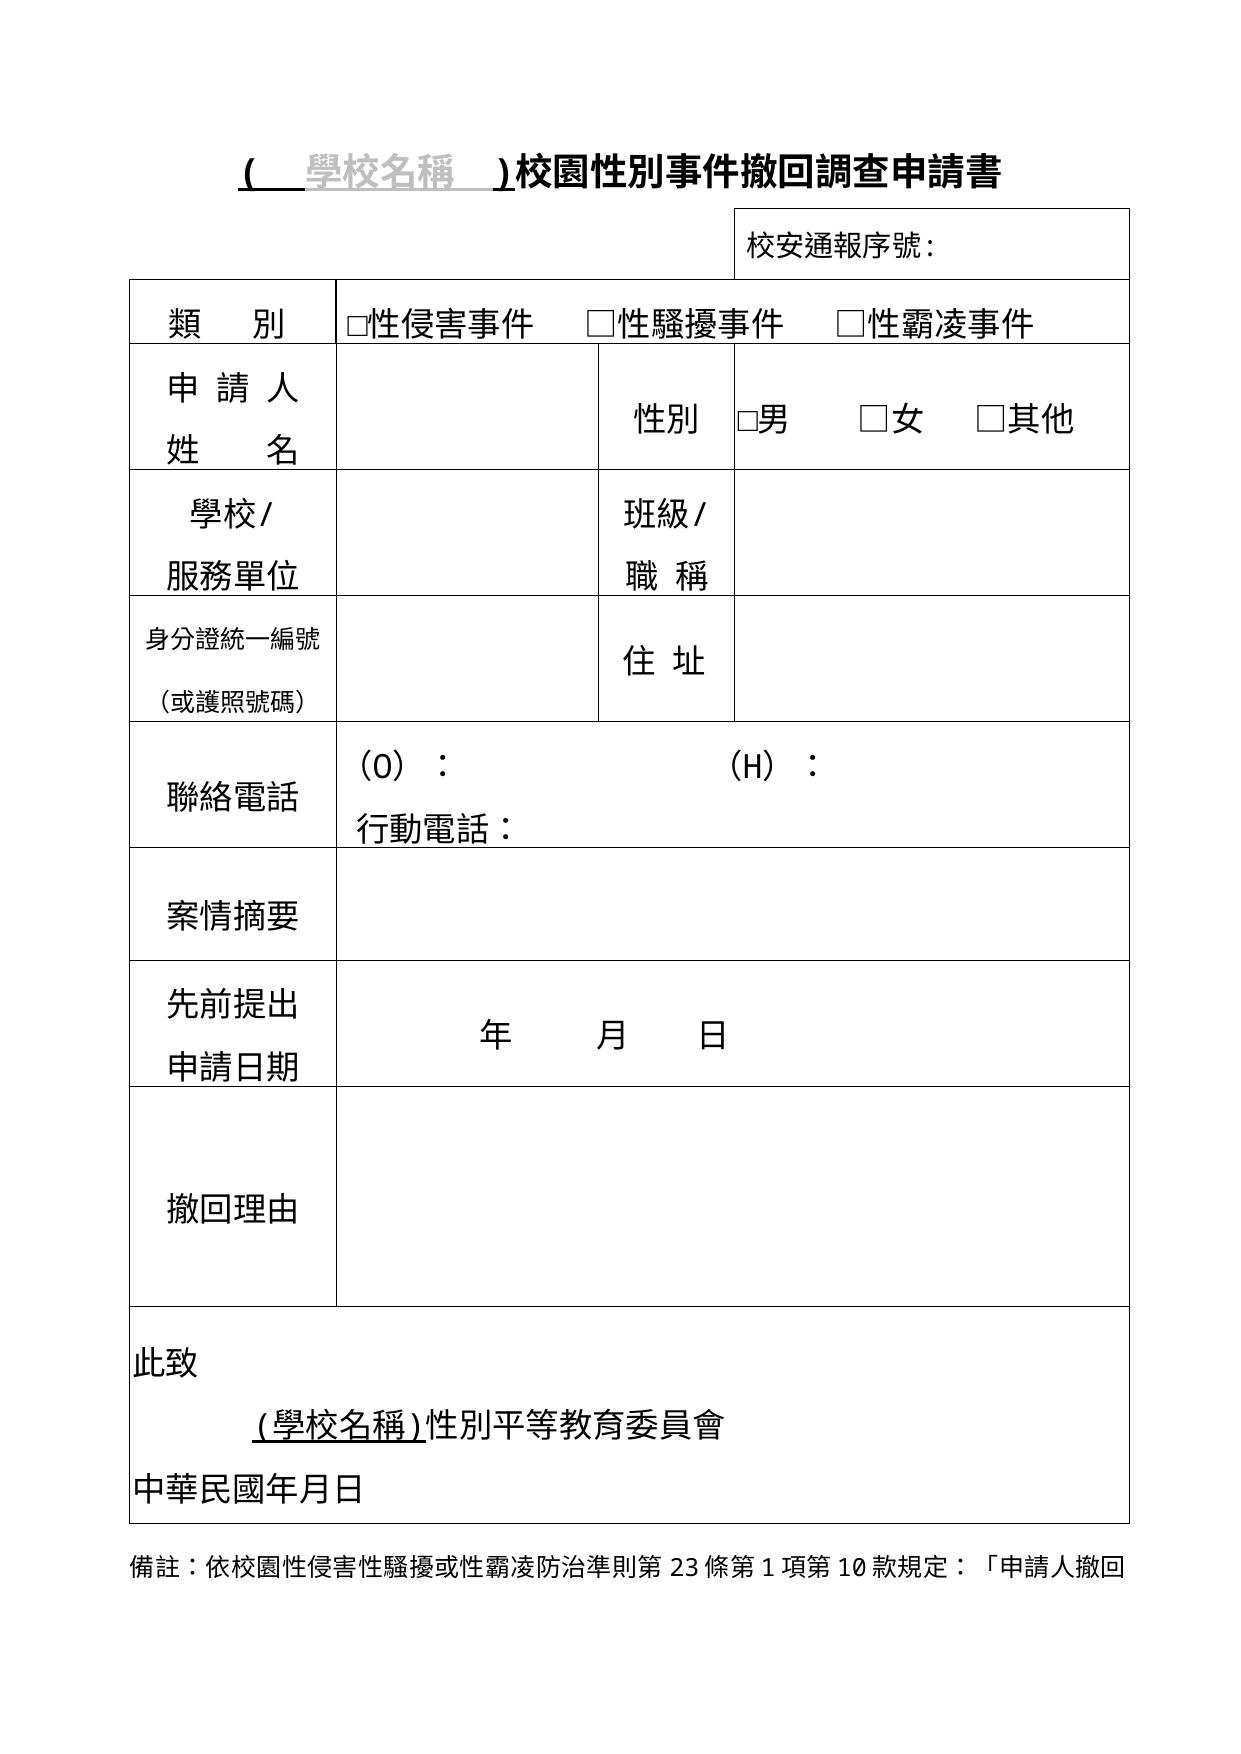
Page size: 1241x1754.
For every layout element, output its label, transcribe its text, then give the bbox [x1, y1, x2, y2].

table_cell 聯絡電話 [130, 722, 336, 847]
table_cell 先前提出 申請日期 [130, 961, 336, 1086]
table_cell [337, 470, 598, 595]
table_cell 備註：依校園性侵害性騷擾或性霸凌防治準則第23條第1項第10款規定：「申請人撤回 [129, 1524, 1129, 1627]
table_cell 案情摘要 [130, 848, 336, 959]
table_cell 申 請 人 姓 名 [130, 344, 336, 469]
text ( 學校名稱 )校園性別事件撤回調查申請書 [118, 127, 1122, 189]
table_header 校安通報序號: [735, 209, 1129, 279]
table_cell 身分證統一編號（或護照號碼） [130, 596, 336, 721]
table_cell 住 址 [599, 596, 734, 721]
table_cell 學校/ 服務單位 [130, 470, 336, 595]
table_cell [337, 1087, 1129, 1306]
table_header [129, 208, 336, 279]
table_cell [735, 596, 1129, 721]
table_cell □男 □女 □其他 [735, 344, 1129, 469]
table_cell 類 別 [130, 280, 335, 343]
table_cell □性侵害事件 □性騷擾事件 □性霸凌事件 [337, 280, 1129, 343]
table_cell 年 月 日 [337, 961, 1129, 1086]
table_cell [337, 344, 598, 469]
table_cell 班級/ 職 稱 [599, 470, 734, 595]
table_cell 撤回理由 [130, 1087, 336, 1306]
table_cell （O）： （H）： 行動電話： [337, 722, 1129, 847]
table_cell [337, 596, 598, 721]
table_cell 此致 (學校名稱)性別平等教育委員會 中華民國年月日 [130, 1307, 1129, 1523]
table_cell [735, 470, 1129, 595]
table_cell [337, 848, 1129, 959]
table_header [336, 208, 734, 279]
table_cell 性別 [599, 344, 734, 469]
